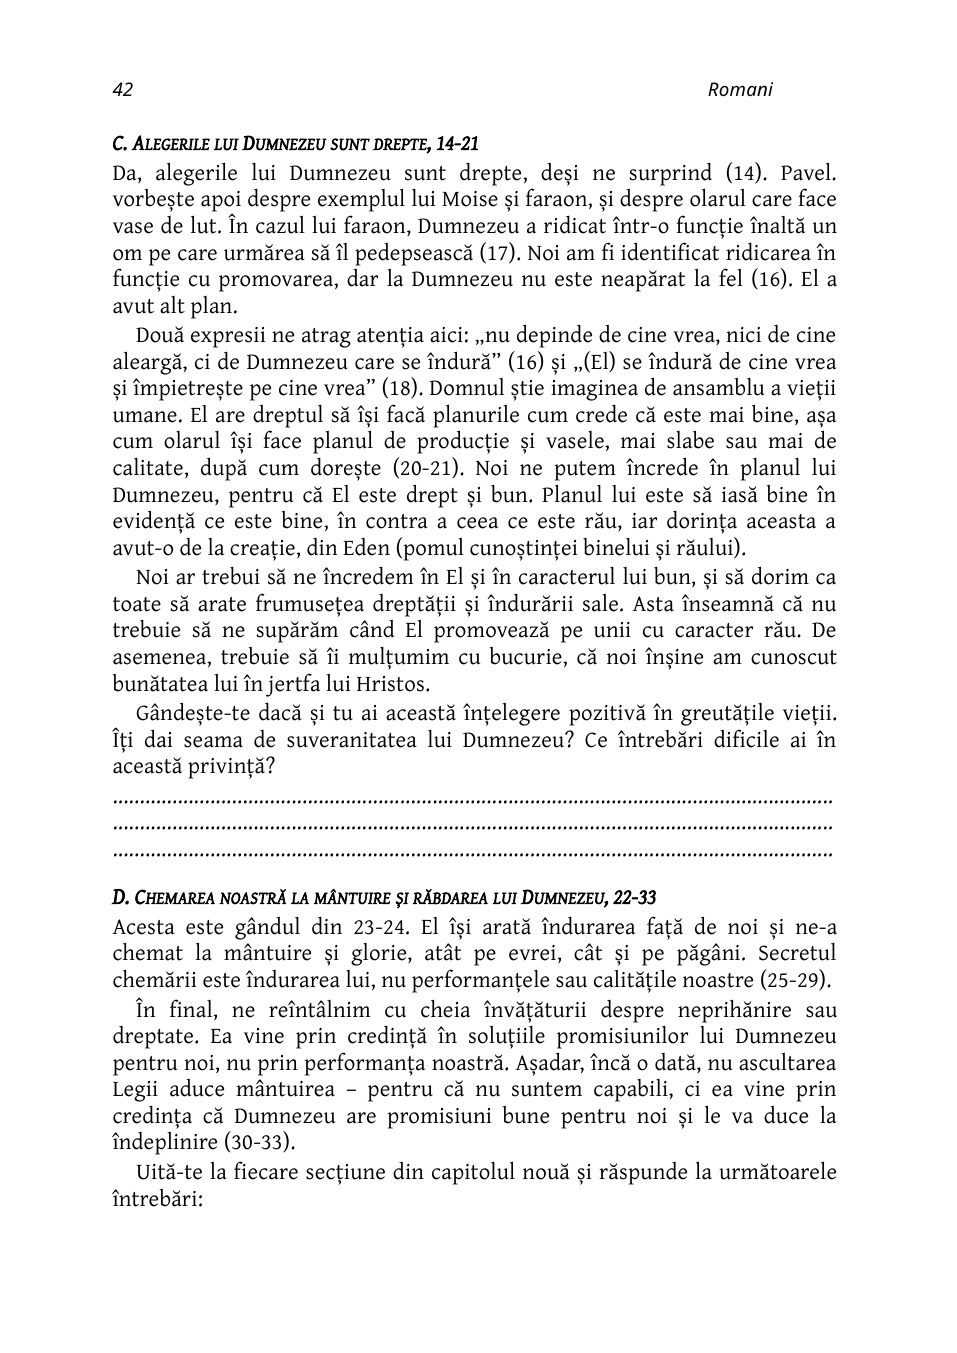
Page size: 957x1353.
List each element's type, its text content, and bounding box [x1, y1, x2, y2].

text Două expresii ne atrag atenția aici: „nu depinde de cine vrea, nici de cine aleargă, ci de Dumnezeu care se îndură” (16) și „(El) se îndură de cine vrea și împietrește pe cine vrea” (18). Domnul știe imaginea de ansamblu a vieții umane. El are dreptul să își facă planurile cum crede că este mai bine, așa cum olarul își face planul de producție și vasele, mai slabe sau mai de calitate, după cum dorește (20-21). Noi ne putem încrede în planul lui Dumnezeu, pentru că El este drept și bun. Planul lui este să iasă bine în evidență ce este bine, în contra a ceea ce este rău, iar dorința aceasta a avut-o de la creație, din Eden (pomul cunoștinței binelui și răului). [112, 322, 838, 561]
text ............................................................................................................................................................................................................................................................................................................................................................................................................... [112, 783, 838, 863]
text Uită-te la fiecare secțiune din capitolul nouă și răspunde la următoarele întrebări: [112, 1159, 838, 1212]
text În final, ne reîntâlnim cu cheia învățăturii despre neprihănire sau dreptate. Ea vine prin credință în soluțiile promisiunilor lui Dumnezeu pentru noi, nu prin performanța noastră. Așadar, încă o dată, nu ascultarea Legii aduce mântuirea – pentru că nu suntem capabili, ci ea vine prin credința că Dumnezeu are promisiuni bune pentru noi și le va duce la îndeplinire (30-33). [112, 997, 838, 1156]
text Noi ar trebui să ne încredem în El și în caracterul lui bun, și să dorim ca toate să arate frumusețea dreptății și îndurării sale. Asta înseamnă că nu trebuie să ne supărăm când El promovează pe unii cu caracter rău. De asemenea, trebuie să îi mulțumim cu bucurie, că noi înșine am cunoscut bunătatea lui în jertfa lui Hristos. [112, 564, 838, 697]
text Gândește-te dacă și tu ai această înțelegere pozitivă în greutățile vieții. Îți dai seama de suveranitatea lui Dumnezeu? Ce întrebări dificile ai în această privință? [112, 700, 838, 780]
text Da, alegerile lui Dumnezeu sunt drepte, deși ne surprind (14). Pavel. vorbește apoi despre exemplul lui Moise și faraon, și despre olarul care face vase de lut. În cazul lui faraon, Dumnezeu a ridicat într-o funcție înaltă un om pe care urmărea să îl pedepsească (17). Noi am fi identificat ridicarea în funcție cu promovarea, dar la Dumnezeu nu este neapărat la fel (16). El a avut alt plan. [112, 160, 838, 319]
text Acesta este gândul din 23-24. El își arată îndurarea față de noi și ne-a chemat la mântuire și glorie, atât pe evrei, cât și pe păgâni. Secretul chemării este îndurarea lui, nu performanțele sau calitățile noastre (25-29). [112, 914, 838, 994]
subtitle C. Alegerile lui Dumnezeu sunt drepte, 14-21 [112, 131, 838, 156]
subtitle D. Chemarea noastră la mântuire și răbdarea lui Dumnezeu, 22-33 [112, 884, 838, 909]
